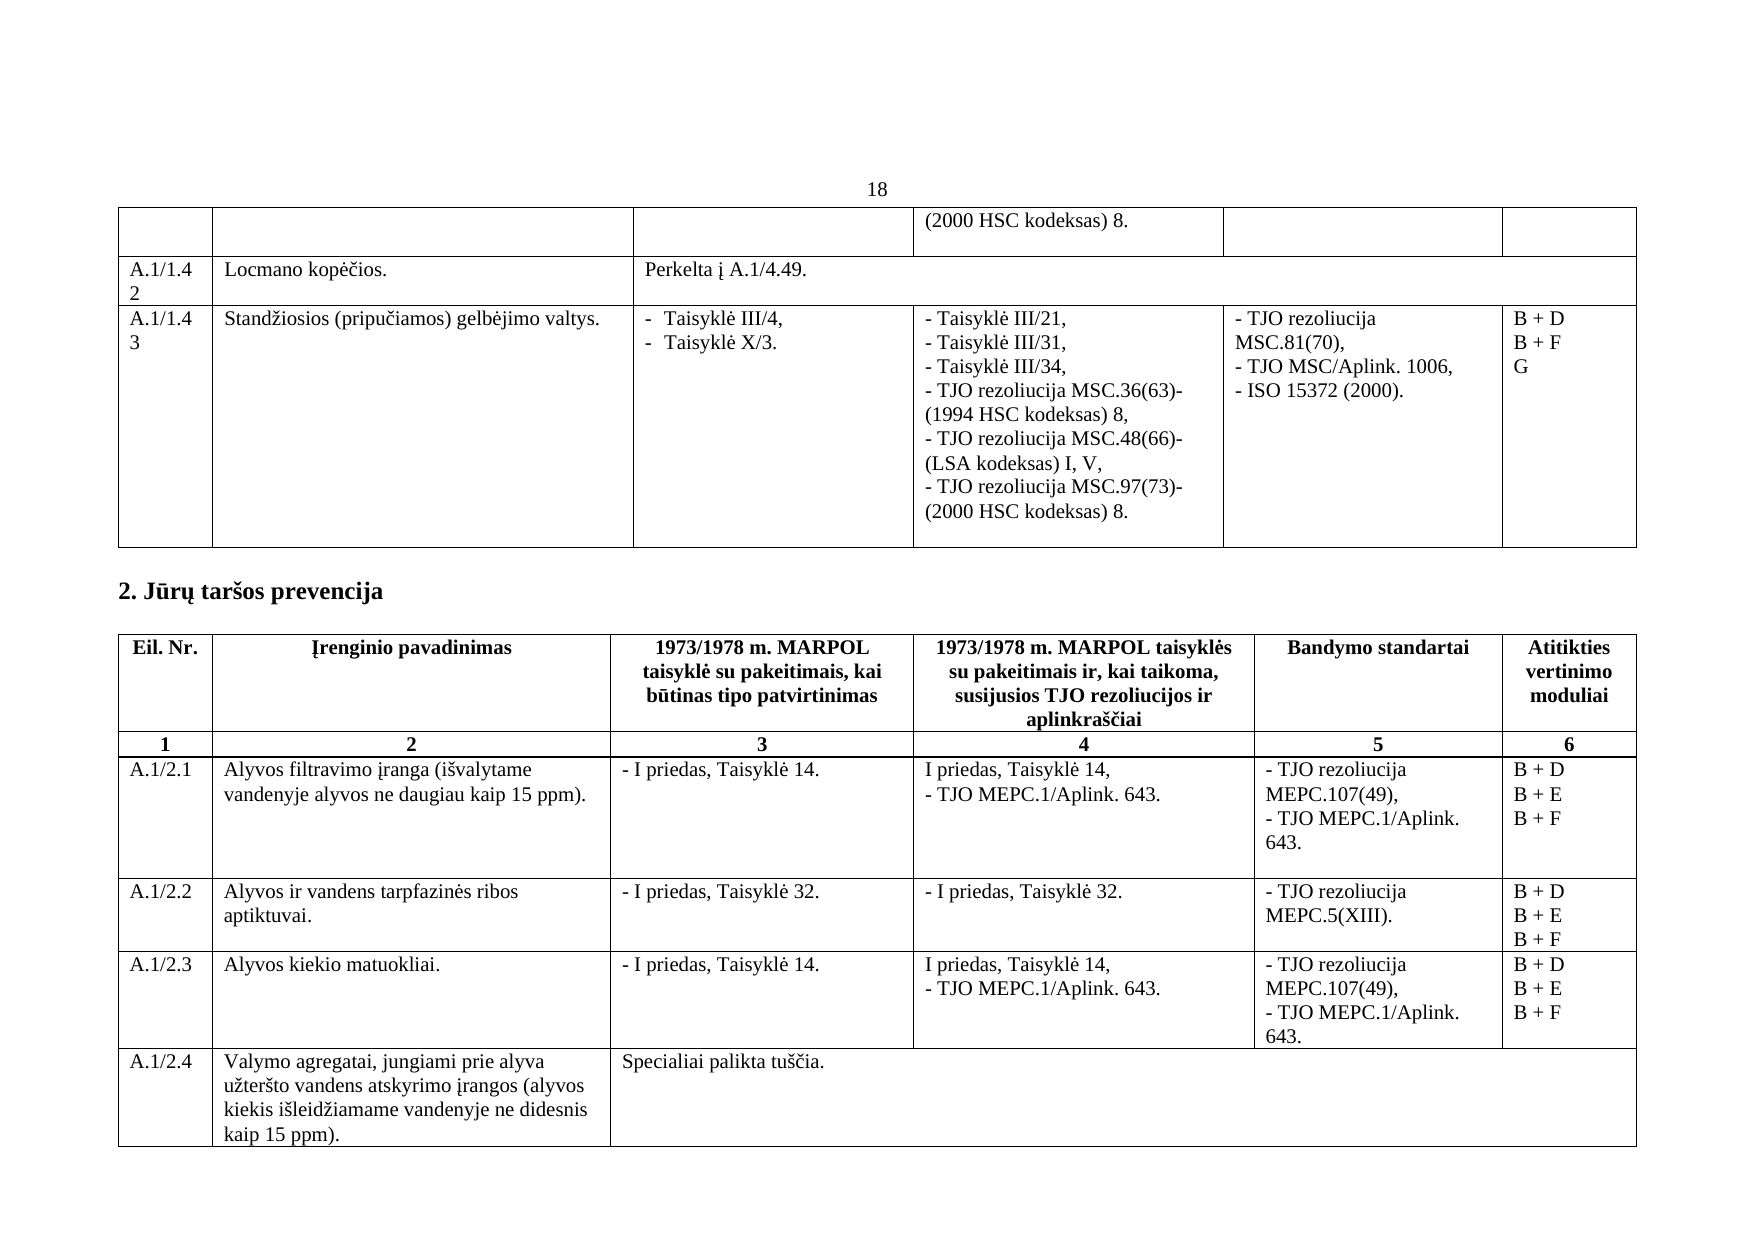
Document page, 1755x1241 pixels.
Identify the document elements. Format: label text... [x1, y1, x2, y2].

table_cell B + D B + F G [1503, 306, 1636, 547]
table_cell [1224, 208, 1502, 256]
table_cell Alyvos filtravimo įranga (išvalytame vandenyje alyvos ne daugiau kaip 15 ppm). [213, 758, 610, 878]
table_cell Alyvos ir vandens tarpfazinės ribos aptiktuvai. [213, 879, 610, 951]
table_cell A.1/1.42 [119, 257, 212, 305]
table_header Eil. Nr. [119, 635, 212, 731]
table_cell A.1/2.2 [119, 879, 212, 951]
table_cell Perkelta į A.1/4.49. [634, 257, 1636, 305]
table_cell 6 [1503, 732, 1636, 756]
table_cell A.1/2.1 [119, 758, 212, 878]
table_cell A.1/1.43 [119, 306, 212, 547]
table_header Įrenginio pavadinimas [213, 635, 610, 731]
table_cell Specialiai palikta tuščia. [611, 1049, 1636, 1146]
table_cell - TJO rezoliucija MEPC.107(49), - TJO MEPC.1/Aplink. 643. [1255, 758, 1502, 878]
table_cell Alyvos kiekio matuokliai. [213, 952, 610, 1048]
table_cell Locmano kopėčios. [213, 257, 633, 305]
table_cell I priedas, Taisyklė 14, - TJO MEPC.1/Aplink. 643. [914, 952, 1254, 1048]
table_cell (2000 HSC kodeksas) 8. [914, 208, 1223, 256]
table_cell 4 [914, 732, 1254, 756]
table_cell 5 [1255, 732, 1502, 756]
table_cell - I priedas, Taisyklė 14. [611, 758, 913, 878]
table_cell - Taisyklė III/4, - Taisyklė X/3. [634, 306, 913, 547]
table_cell B + D B + E B + F [1503, 952, 1636, 1048]
table_cell Valymo agregatai, jungiami prie alyva užteršto vandens atskyrimo įrangos (alyvos kiekis išleidžiamame vandenyje ne didesnis kaip 15 ppm). [213, 1049, 610, 1146]
table_cell [213, 208, 633, 256]
table_cell - Taisyklė III/21, - Taisyklė III/31, - Taisyklė III/34, - TJO rezoliucija MSC.36(63)-(1994 HSC kodeksas) 8, - TJO rezoliucija MSC.48(66)-(LSA kodeksas) I, V, - TJO rezoliucija MSC.97(73)-(2000 HSC kodeksas) 8. [914, 306, 1223, 547]
table_cell [119, 208, 212, 256]
table_cell - I priedas, Taisyklė 32. [914, 879, 1254, 951]
table_cell - TJO rezoliucija MEPC.107(49), - TJO MEPC.1/Aplink. 643. [1255, 952, 1502, 1048]
table_cell - TJO rezoliucija MEPC.5(XIII). [1255, 879, 1502, 951]
table_cell I priedas, Taisyklė 14, - TJO MEPC.1/Aplink. 643. [914, 758, 1254, 878]
table_cell 2 [213, 732, 610, 756]
table_cell 3 [611, 732, 913, 756]
table_cell - I priedas, Taisyklė 32. [611, 879, 913, 951]
table_header Atitikties vertinimo moduliai [1503, 635, 1636, 731]
table_header 1973/1978 m. MARPOL taisyklės su pakeitimais ir, kai taikoma, susijusios TJO rezoliucijos ir aplinkraščiai [914, 635, 1254, 731]
table_cell A.1/2.3 [119, 952, 212, 1048]
table_header Bandymo standartai [1255, 635, 1502, 731]
table_cell A.1/2.4 [119, 1049, 212, 1146]
text 2. Jūrų taršos prevencija [118, 576, 1636, 605]
table_cell 1 [119, 732, 212, 756]
table_cell [634, 208, 913, 256]
table_cell [1503, 208, 1636, 256]
table_cell - I priedas, Taisyklė 14. [611, 952, 913, 1048]
table_header 1973/1978 m. MARPOL taisyklė su pakeitimais, kai būtinas tipo patvirtinimas [611, 635, 913, 731]
table_cell - TJO rezoliucija MSC.81(70), - TJO MSC/Aplink. 1006, - ISO 15372 (2000). [1224, 306, 1502, 547]
table_cell B + D B + E B + F [1503, 879, 1636, 951]
table_cell Standžiosios (pripučiamos) gelbėjimo valtys. [213, 306, 633, 547]
table_cell B + D B + E B + F [1503, 758, 1636, 878]
